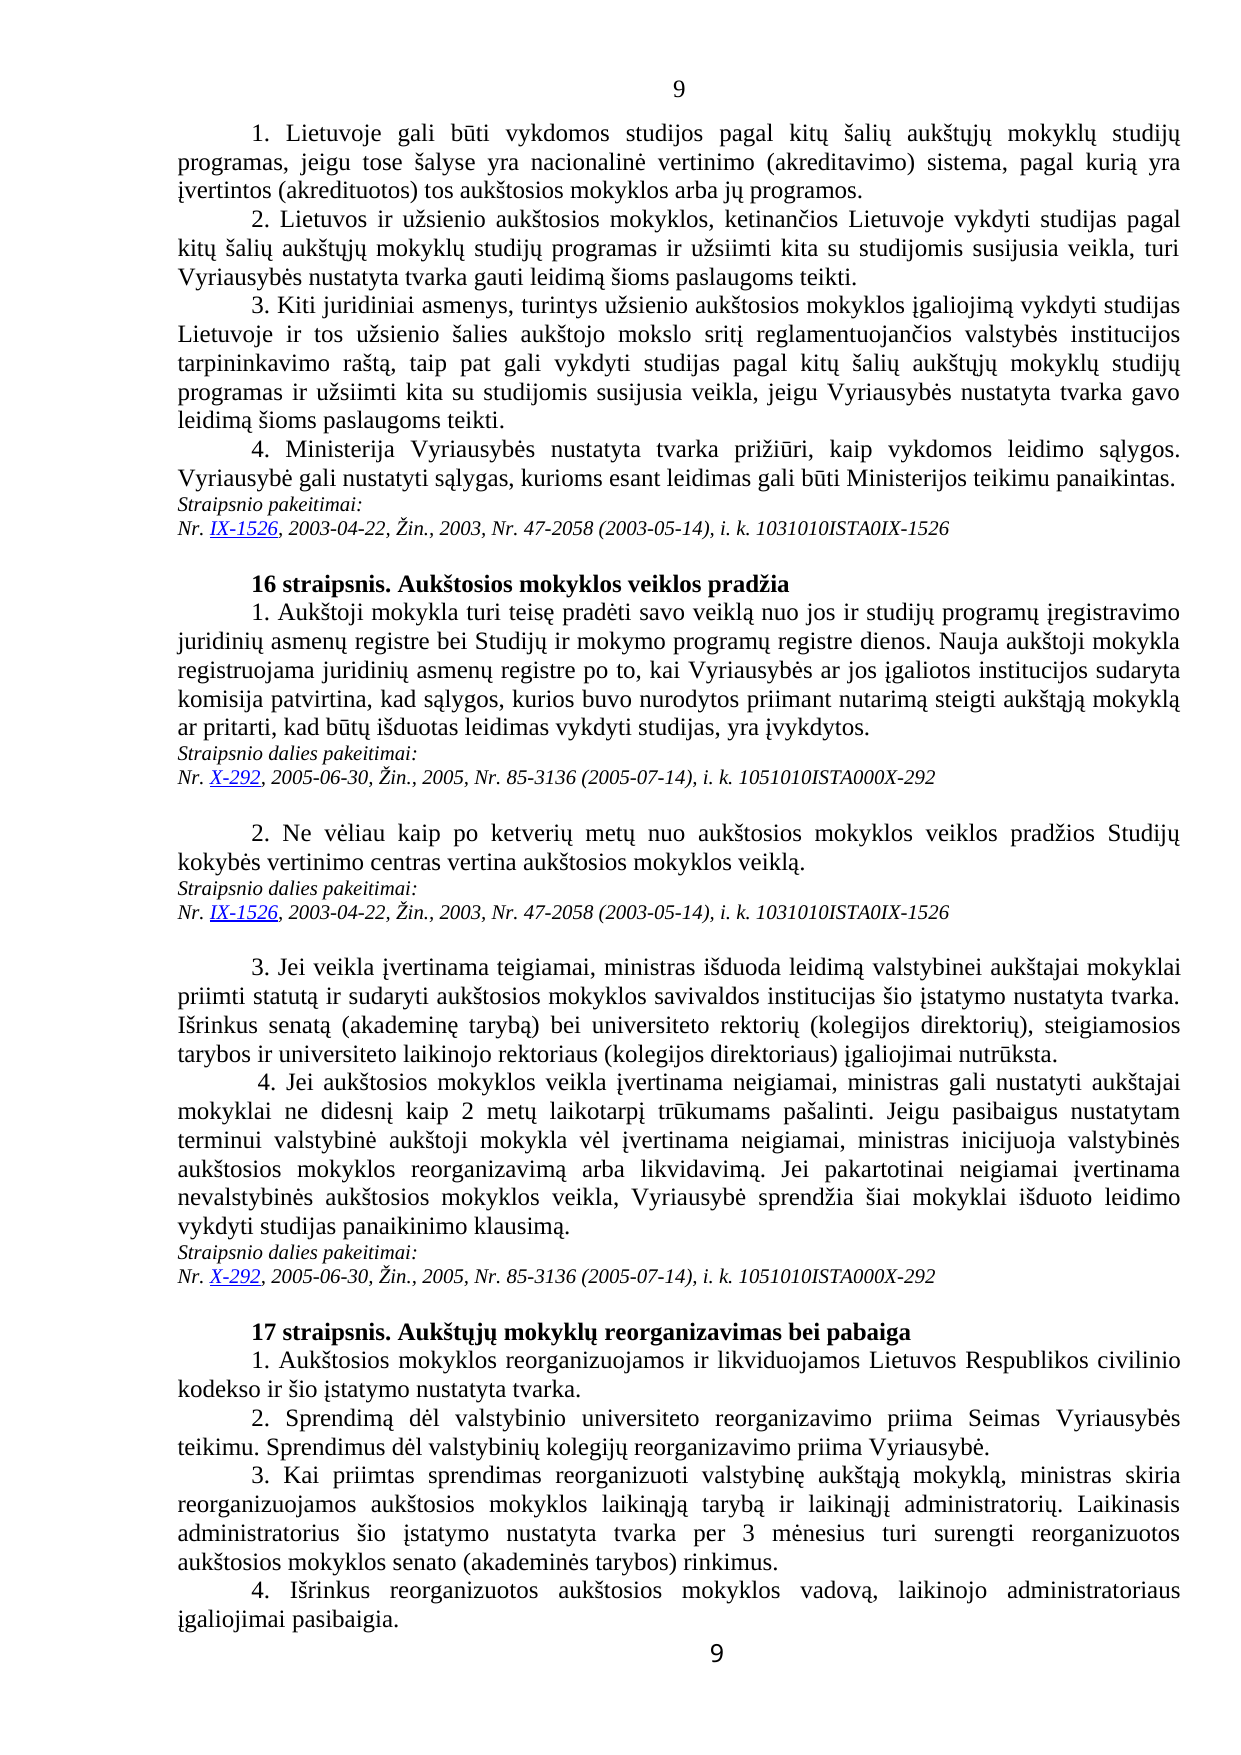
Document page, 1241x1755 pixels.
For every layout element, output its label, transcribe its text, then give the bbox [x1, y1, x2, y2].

text 4. Ministerija Vyriausybės nustatyta tvarka prižiūri, kaip vykdomos leidimo sąlygos. Vyriausybė gali nustatyti sąlygas, kurioms esant leidimas gali būti Ministerijos teikimu panaikintas. [177, 434, 1181, 492]
text 2. Sprendimą dėl valstybinio universiteto reorganizavimo priima Seimas Vyriausybės teikimu. Sprendimus dėl valstybinių kolegijų reorganizavimo priima Vyriausybė. [177, 1403, 1181, 1461]
text 17 straipsnis. Aukštųjų mokyklų reorganizavimas bei pabaiga [177, 1317, 1181, 1346]
text 1. Aukštoji mokykla turi teisę pradėti savo veiklą nuo jos ir studijų programų įregistravimo juridinių asmenų registre bei Studijų ir mokymo programų registre dienos. Nauja aukštoji mokykla registruojama juridinių asmenų registre po to, kai Vyriausybės ar jos įgaliotos institucijos sudaryta komisija patvirtina, kad sąlygos, kurios buvo nurodytos priimant nutarimą steigti aukštąją mokyklą ar pritarti, kad būtų išduotas leidimas vykdyti studijas, yra įvykdytos. [177, 597, 1181, 741]
text 4. Jei aukštosios mokyklos veikla įvertinama neigiamai, ministras gali nustatyti aukštajai mokyklai ne didesnį kaip 2 metų laikotarpį trūkumams pašalinti. Jeigu pasibaigus nustatytam terminui valstybinė aukštoji mokykla vėl įvertinama neigiamai, ministras inicijuoja valstybinės aukštosios mokyklos reorganizavimą arba likvidavimą. Jei pakartotinai neigiamai įvertinama nevalstybinės aukštosios mokyklos veikla, Vyriausybė sprendžia šiai mokyklai išduoto leidimo vykdyti studijas panaikinimo klausimą. [177, 1067, 1181, 1240]
text 4. Išrinkus reorganizuotos aukštosios mokyklos vadovą, laikinojo administratoriaus įgaliojimai pasibaigia. [177, 1576, 1181, 1633]
text 3. Jei veikla įvertinama teigiamai, ministras išduoda leidimą valstybinei aukštajai mokyklai priimti statutą ir sudaryti aukštosios mokyklos savivaldos institucijas šio įstatymo nustatyta tvarka. Išrinkus senatą (akademinę tarybą) bei universiteto rektorių (kolegijos direktorių), steigiamosios tarybos ir universiteto laikinojo rektoriaus (kolegijos direktoriaus) įgaliojimai nutrūksta. [177, 952, 1181, 1067]
text Nr. X-292, 2005-06-30, Žin., 2005, Nr. 85-3136 (2005-07-14), i. k. 1051010ISTA000X-292 [177, 1264, 1181, 1288]
text Nr. X-292, 2005-06-30, Žin., 2005, Nr. 85-3136 (2005-07-14), i. k. 1051010ISTA000X-292 [177, 765, 1181, 789]
text 1. Lietuvoje gali būti vykdomos studijos pagal kitų šalių aukštųjų mokyklų studijų programas, jeigu tose šalyse yra nacionalinė vertinimo (akreditavimo) sistema, pagal kurią yra įvertintos (akredituotos) tos aukštosios mokyklos arba jų programos. [177, 118, 1181, 204]
text Straipsnio dalies pakeitimai: [177, 1240, 1181, 1264]
text 3. Kai priimtas sprendimas reorganizuoti valstybinę aukštąją mokyklą, ministras skiria reorganizuojamos aukštosios mokyklos laikinąją tarybą ir laikinąjį administratorių. Laikinasis administratorius šio įstatymo nustatyta tvarka per 3 mėnesius turi surengti reorganizuotos aukštosios mokyklos senato (akademinės tarybos) rinkimus. [177, 1461, 1181, 1576]
text Nr. IX-1526, 2003-04-22, Žin., 2003, Nr. 47-2058 (2003-05-14), i. k. 1031010ISTA0IX-1526 [177, 516, 1181, 540]
text 16 straipsnis. Aukštosios mokyklos veiklos pradžia [177, 569, 1181, 597]
text Straipsnio pakeitimai: [177, 492, 1181, 516]
text Straipsnio dalies pakeitimai: [177, 741, 1181, 765]
text Nr. IX-1526, 2003-04-22, Žin., 2003, Nr. 47-2058 (2003-05-14), i. k. 1031010ISTA0IX-1526 [177, 900, 1181, 924]
text 2. Ne vėliau kaip po ketverių metų nuo aukštosios mokyklos veiklos pradžios Studijų kokybės vertinimo centras vertina aukštosios mokyklos veiklą. [177, 818, 1181, 876]
text 2. Lietuvos ir užsienio aukštosios mokyklos, ketinančios Lietuvoje vykdyti studijas pagal kitų šalių aukštųjų mokyklų studijų programas ir užsiimti kita su studijomis susijusia veikla, turi Vyriausybės nustatyta tvarka gauti leidimą šioms paslaugoms teikti. [177, 204, 1181, 291]
text 1. Aukštosios mokyklos reorganizuojamos ir likviduojamos Lietuvos Respublikos civilinio kodekso ir šio įstatymo nustatyta tvarka. [177, 1346, 1181, 1403]
text 3. Kiti juridiniai asmenys, turintys užsienio aukštosios mokyklos įgaliojimą vykdyti studijas Lietuvoje ir tos užsienio šalies aukštojo mokslo sritį reglamentuojančios valstybės institucijos tarpininkavimo raštą, taip pat gali vykdyti studijas pagal kitų šalių aukštųjų mokyklų studijų programas ir užsiimti kita su studijomis susijusia veikla, jeigu Vyriausybės nustatyta tvarka gavo leidimą šioms paslaugoms teikti. [177, 291, 1181, 434]
text Straipsnio dalies pakeitimai: [177, 876, 1181, 900]
